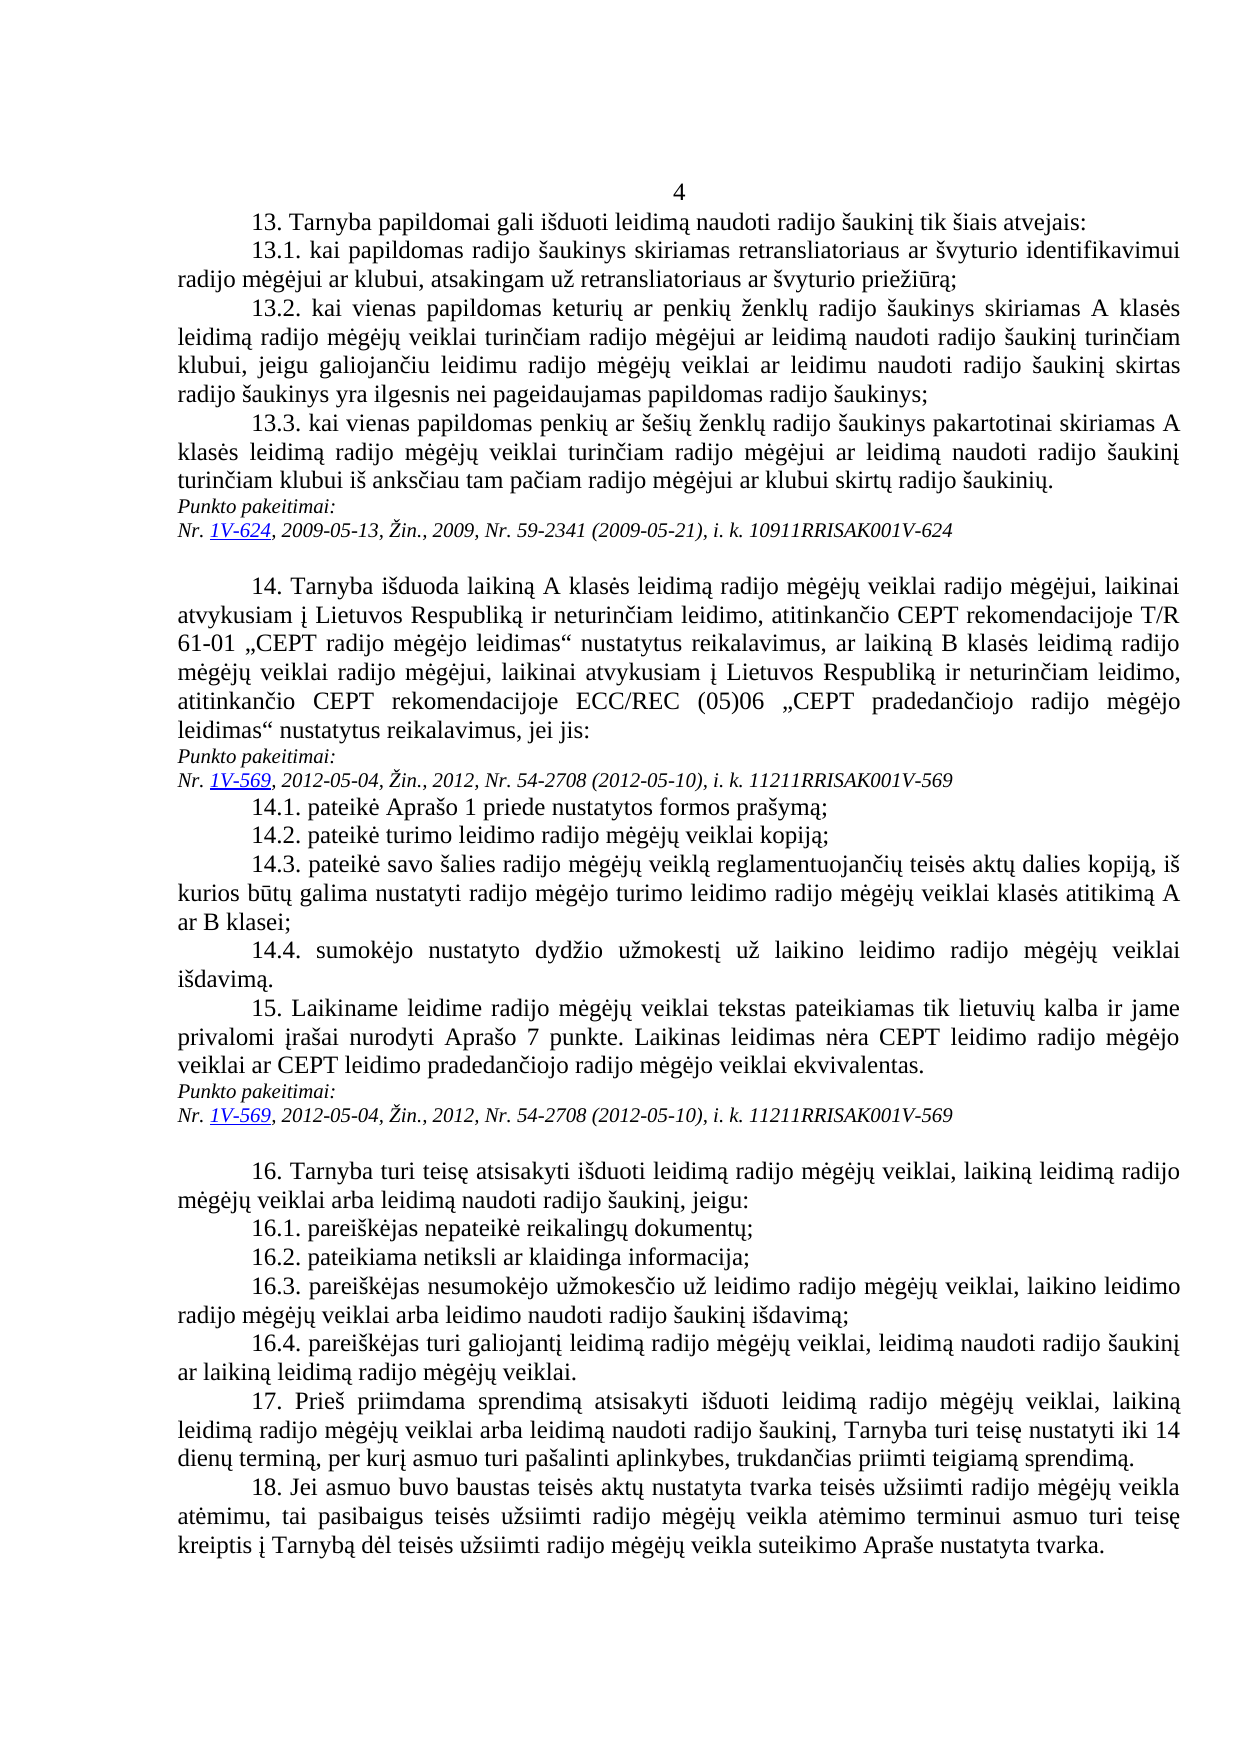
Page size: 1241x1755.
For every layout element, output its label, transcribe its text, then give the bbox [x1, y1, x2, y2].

text 13.1. kai papildomas radijo šaukinys skiriamas retransliatoriaus ar švyturio identifikavimui radijo mėgėjui ar klubui, atsakingam už retransliatoriaus ar švyturio priežiūrą; [177, 235, 1181, 293]
text Nr. 1V-569, 2012-05-04, Žin., 2012, Nr. 54-2708 (2012-05-10), i. k. 11211RRISAK001V-569 [177, 1103, 1181, 1127]
text 16.3. pareiškėjas nesumokėjo užmokesčio už leidimo radijo mėgėjų veiklai, laikino leidimo radijo mėgėjų veiklai arba leidimo naudoti radijo šaukinį išdavimą; [177, 1271, 1181, 1328]
text Punkto pakeitimai: [177, 1079, 1181, 1103]
text 16.1. pareiškėjas nepateikė reikalingų dokumentų; [177, 1213, 1181, 1242]
text 15. Laikiname leidime radijo mėgėjų veiklai tekstas pateikiamas tik lietuvių kalba ir jame privalomi įrašai nurodyti Aprašo 7 punkte. Laikinas leidimas nėra CEPT leidimo radijo mėgėjo veiklai ar CEPT leidimo pradedančiojo radijo mėgėjo veiklai ekvivalentas. [177, 993, 1181, 1079]
text 17. Prieš priimdama sprendimą atsisakyti išduoti leidimą radijo mėgėjų veiklai, laikiną leidimą radijo mėgėjų veiklai arba leidimą naudoti radijo šaukinį, Tarnyba turi teisę nustatyti iki 14 dienų terminą, per kurį asmuo turi pašalinti aplinkybes, trukdančias priimti teigiamą sprendimą. [177, 1386, 1181, 1472]
text 14.1. pateikė Aprašo 1 priede nustatytos formos prašymą; [177, 792, 1181, 820]
text Nr. 1V-569, 2012-05-04, Žin., 2012, Nr. 54-2708 (2012-05-10), i. k. 11211RRISAK001V-569 [177, 768, 1181, 792]
text 13.2. kai vienas papildomas keturių ar penkių ženklų radijo šaukinys skiriamas A klasės leidimą radijo mėgėjų veiklai turinčiam radijo mėgėjui ar leidimą naudoti radijo šaukinį turinčiam klubui, jeigu galiojančiu leidimu radijo mėgėjų veiklai ar leidimu naudoti radijo šaukinį skirtas radijo šaukinys yra ilgesnis nei pageidaujamas papildomas radijo šaukinys; [177, 293, 1181, 408]
text Nr. 1V-624, 2009-05-13, Žin., 2009, Nr. 59-2341 (2009-05-21), i. k. 10911RRISAK001V-624 [177, 518, 1181, 542]
text 16.4. pareiškėjas turi galiojantį leidimą radijo mėgėjų veiklai, leidimą naudoti radijo šaukinį ar laikiną leidimą radijo mėgėjų veiklai. [177, 1328, 1181, 1386]
text 14. Tarnyba išduoda laikiną A klasės leidimą radijo mėgėjų veiklai radijo mėgėjui, laikinai atvykusiam į Lietuvos Respubliką ir neturinčiam leidimo, atitinkančio CEPT rekomendacijoje T/R 61-01 „CEPT radijo mėgėjo leidimas“ nustatytus reikalavimus, ar laikiną B klasės leidimą radijo mėgėjų veiklai radijo mėgėjui, laikinai atvykusiam į Lietuvos Respubliką ir neturinčiam leidimo, atitinkančio CEPT rekomendacijoje ECC/REC (05)06 „CEPT pradedančiojo radijo mėgėjo leidimas“ nustatytus reikalavimus, jei jis: [177, 571, 1181, 743]
text 13. Tarnyba papildomai gali išduoti leidimą naudoti radijo šaukinį tik šiais atvejais: [177, 207, 1181, 235]
text 13.3. kai vienas papildomas penkių ar šešių ženklų radijo šaukinys pakartotinai skiriamas A klasės leidimą radijo mėgėjų veiklai turinčiam radijo mėgėjui ar leidimą naudoti radijo šaukinį turinčiam klubui iš anksčiau tam pačiam radijo mėgėjui ar klubui skirtų radijo šaukinių. [177, 408, 1181, 494]
text 16.2. pateikiama netiksli ar klaidinga informacija; [177, 1242, 1181, 1271]
text 14.2. pateikė turimo leidimo radijo mėgėjų veiklai kopiją; [177, 820, 1181, 849]
text 14.3. pateikė savo šalies radijo mėgėjų veiklą reglamentuojančių teisės aktų dalies kopiją, iš kurios būtų galima nustatyti radijo mėgėjo turimo leidimo radijo mėgėjų veiklai klasės atitikimą A ar B klasei; [177, 849, 1181, 935]
text 14.4. sumokėjo nustatyto dydžio užmokestį už laikino leidimo radijo mėgėjų veiklai išdavimą. [177, 935, 1181, 993]
text Punkto pakeitimai: [177, 494, 1181, 518]
text 16. Tarnyba turi teisę atsisakyti išduoti leidimą radijo mėgėjų veiklai, laikiną leidimą radijo mėgėjų veiklai arba leidimą naudoti radijo šaukinį, jeigu: [177, 1156, 1181, 1213]
text 18. Jei asmuo buvo baustas teisės aktų nustatyta tvarka teisės užsiimti radijo mėgėjų veikla atėmimu, tai pasibaigus teisės užsiimti radijo mėgėjų veikla atėmimo terminui asmuo turi teisę kreiptis į Tarnybą dėl teisės užsiimti radijo mėgėjų veikla suteikimo Apraše nustatyta tvarka. [177, 1472, 1181, 1558]
text Punkto pakeitimai: [177, 743, 1181, 768]
